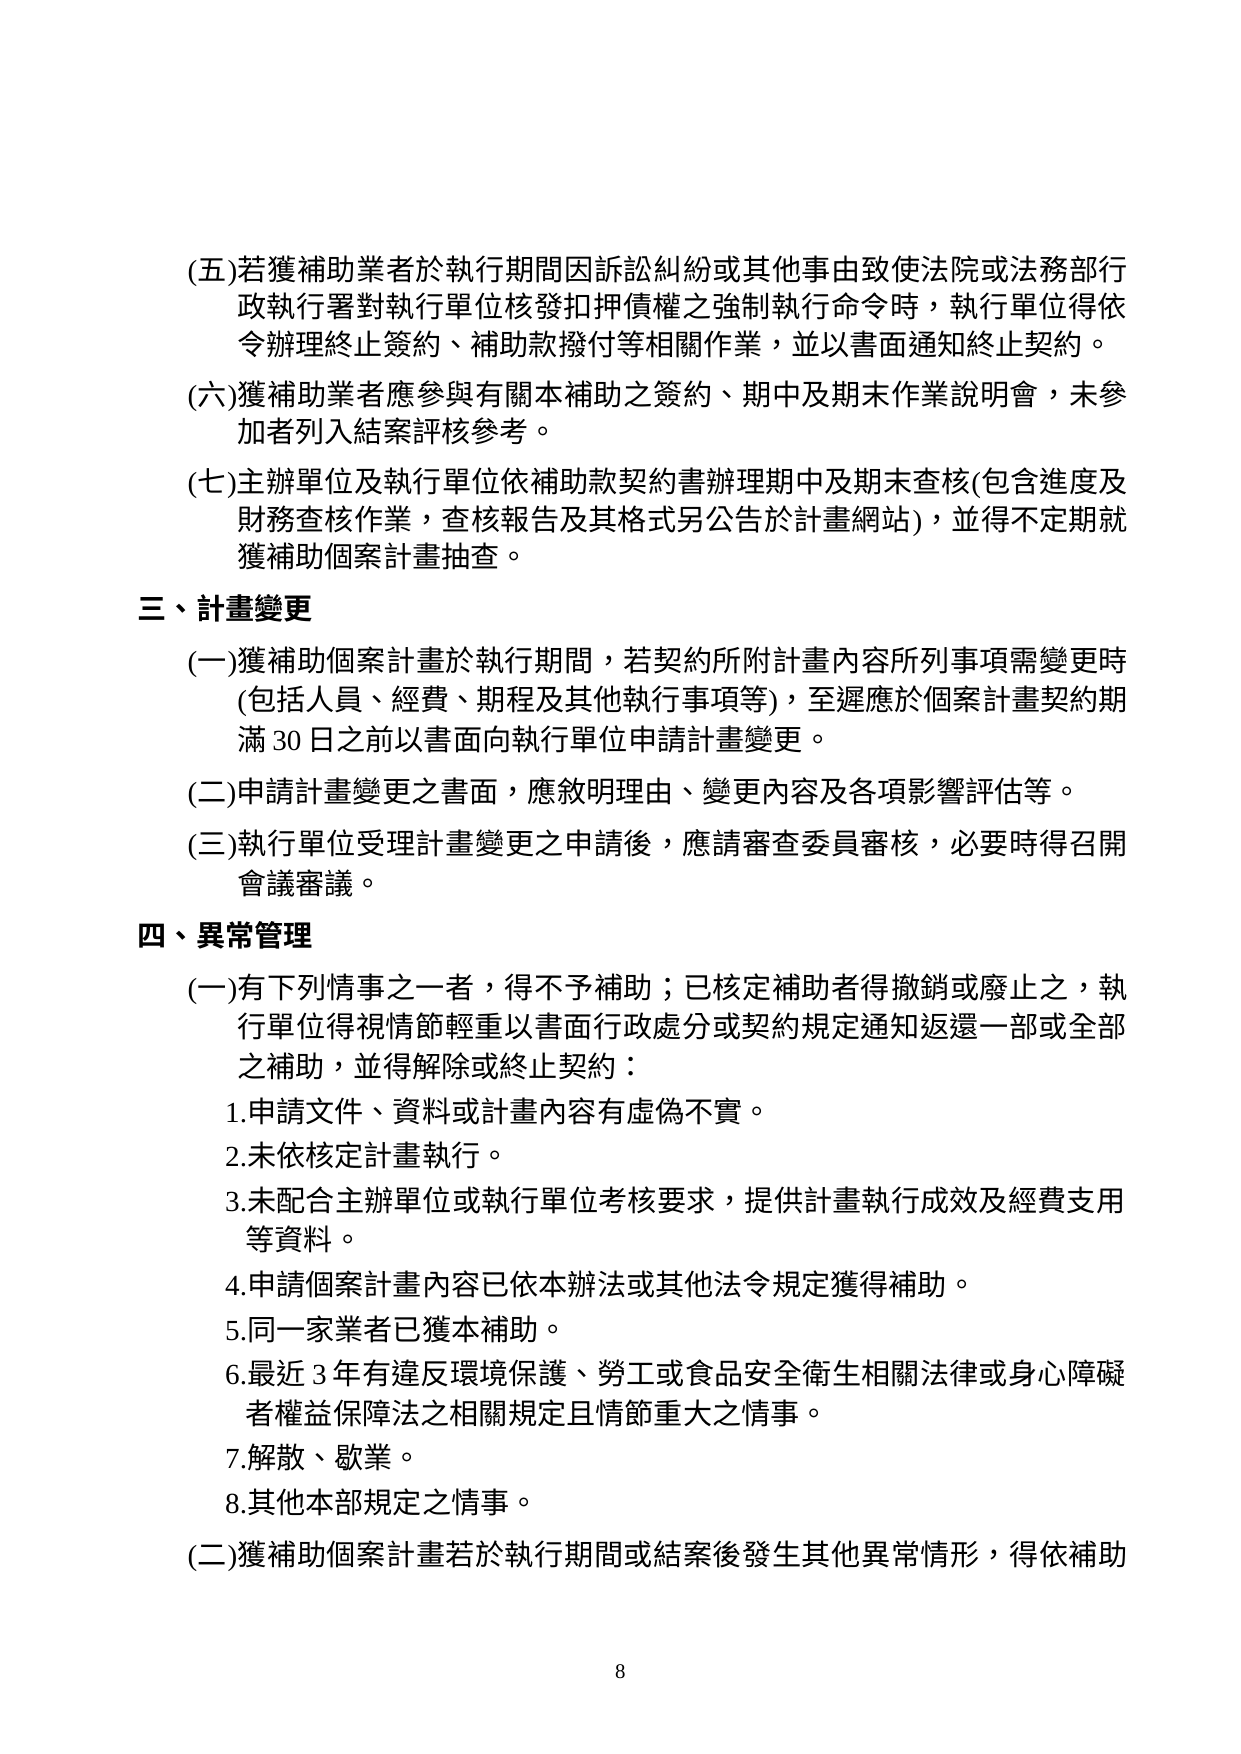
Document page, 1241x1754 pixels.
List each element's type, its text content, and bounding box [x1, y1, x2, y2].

text (五)若獲補助業者於執行期間因訴訟糾紛或其他事由致使法院或法務部行政執行署對執行單位核發扣押債權之強制執行命令時，執行單位得依令辦理終止簽約、補助款撥付等相關作業，並以書面通知終止契約。 [187, 250, 1128, 362]
text 2.未依核定計畫執行。 [225, 1135, 1128, 1174]
text 6.最近3年有違反環境保護、勞工或食品安全衛生相關法律或身心障礙者權益保障法之相關規定且情節重大之情事。 [225, 1353, 1128, 1432]
text (二)申請計畫變更之書面，應敘明理由、變更內容及各項影響評估等。 [187, 771, 1128, 810]
text (一)獲補助個案計畫於執行期間，若契約所附計畫內容所列事項需變更時(包括人員、經費、期程及其他執行事項等)，至遲應於個案計畫契約期滿30日之前以書面向執行單位申請計畫變更。 [187, 639, 1128, 758]
text 7.解散、歇業。 [225, 1437, 1128, 1477]
text (一)有下列情事之一者，得不予補助；已核定補助者得撤銷或廢止之，執行單位得視情節輕重以書面行政處分或契約規定通知返還一部或全部之補助，並得解除或終止契約： [187, 967, 1128, 1085]
subtitle 四、異常管理 [137, 914, 1128, 954]
text 1.申請文件、資料或計畫內容有虛偽不實。 [225, 1090, 1128, 1130]
text (四)獲補助業者所提供及填報期中及期末執行報告之各項成果及經費支用資料，皆應與獲補助業者現況、事實相符，絕不可侵害他人智慧財產權。 [187, 150, 1128, 187]
text (三)執行單位受理計畫變更之申請後，應請審查委員審核，必要時得召開會議審議。 [187, 823, 1128, 902]
text (二)獲補助個案計畫若於執行期間或結案後發生其他異常情形，得依補助 [187, 1534, 1128, 1573]
text 5.同一家業者已獲本補助。 [225, 1308, 1128, 1348]
text (七)主辦單位及執行單位依補助款契約書辦理期中及期末查核(包含進度及財務查核作業，查核報告及其格式另公告於計畫網站)，並得不定期就獲補助個案計畫抽查。 [187, 462, 1128, 575]
subtitle 三、計畫變更 [137, 587, 1128, 627]
text 3.未配合主辦單位或執行單位考核要求，提供計畫執行成效及經費支用等資料。 [225, 1179, 1128, 1259]
text 8.其他本部規定之情事。 [225, 1482, 1128, 1521]
text 4.申請個案計畫內容已依本辦法或其他法令規定獲得補助。 [225, 1264, 1128, 1303]
text (六)獲補助業者應參與有關本補助之簽約、期中及期末作業說明會，未參加者列入結案評核參考。 [187, 375, 1128, 450]
